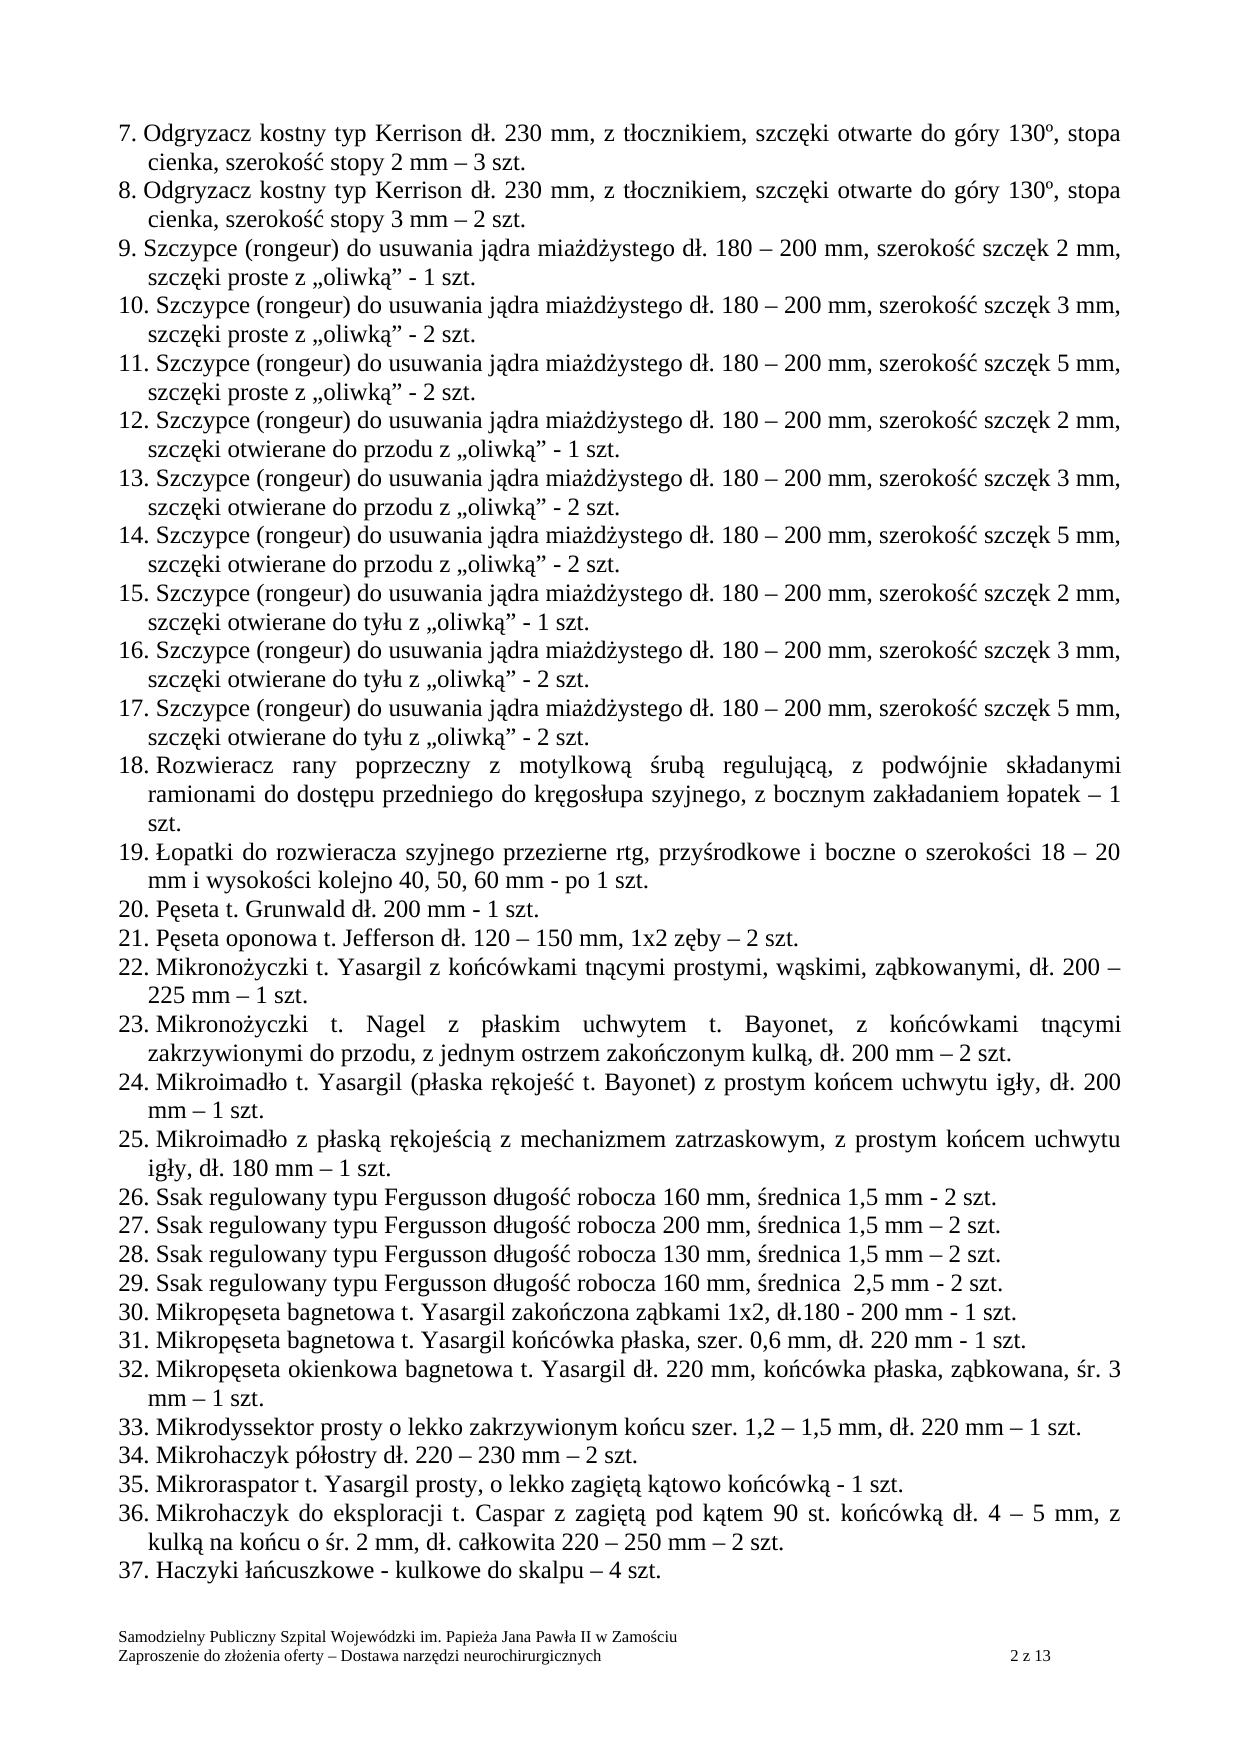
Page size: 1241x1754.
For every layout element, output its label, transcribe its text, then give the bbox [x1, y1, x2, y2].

list Szczypce (rongeur) do usuwania jądra miażdżystego dł. 180 – 200 mm, szerokość szczęk 3 mm, szczęki proste z „oliwką” - 2 szt. [118, 291, 1122, 348]
list Pęseta t. Grunwald dł. 200 mm - 1 szt. [118, 894, 1122, 923]
list Mikropęseta bagnetowa t. Yasargil końcówka płaska, szer. 0,6 mm, dł. 220 mm - 1 szt. [118, 1326, 1122, 1354]
list Szczypce (rongeur) do usuwania jądra miażdżystego dł. 180 – 200 mm, szerokość szczęk 2 mm, szczęki otwierane do przodu z „oliwką” - 1 szt. [118, 406, 1122, 463]
list Pęseta oponowa t. Jefferson dł. 120 – 150 mm, 1x2 zęby – 2 szt. [118, 923, 1122, 952]
list Mikroraspator t. Yasargil prosty, o lekko zagiętą kątowo końcówką - 1 szt. [118, 1469, 1122, 1498]
list Ssak regulowany typu Fergusson długość robocza 200 mm, średnica 1,5 mm – 2 szt. [118, 1211, 1122, 1239]
list Ssak regulowany typu Fergusson długość robocza 130 mm, średnica 1,5 mm – 2 szt. [118, 1239, 1122, 1268]
list Szczypce (rongeur) do usuwania jądra miażdżystego dł. 180 – 200 mm, szerokość szczęk 3 mm, szczęki otwierane do przodu z „oliwką” - 2 szt. [118, 463, 1122, 521]
list Szczypce (rongeur) do usuwania jądra miażdżystego dł. 180 – 200 mm, szerokość szczęk 5 mm, szczęki otwierane do przodu z „oliwką” - 2 szt. [118, 521, 1122, 578]
list Ssak regulowany typu Fergusson długość robocza 160 mm, średnica 2,5 mm - 2 szt. [118, 1268, 1122, 1297]
list Mikropęseta bagnetowa t. Yasargil zakończona ząbkami 1x2, dł.180 - 200 mm - 1 szt. [118, 1297, 1122, 1326]
list Szczypce (rongeur) do usuwania jądra miażdżystego dł. 180 – 200 mm, szerokość szczęk 5 mm, szczęki otwierane do tyłu z „oliwką” - 2 szt. [118, 693, 1122, 751]
list Haczyki łańcuszkowe - kulkowe do skalpu – 4 szt. [118, 1556, 1122, 1584]
list Mikropęseta okienkowa bagnetowa t. Yasargil dł. 220 mm, końcówka płaska, ząbkowana, śr. 3 mm – 1 szt. [118, 1354, 1122, 1412]
list Mikrohaczyk półostry dł. 220 – 230 mm – 2 szt. [118, 1441, 1122, 1469]
list Mikronożyczki t. Nagel z płaskim uchwytem t. Bayonet, z końcówkami tnącymi zakrzywionymi do przodu, z jednym ostrzem zakończonym kulką, dł. 200 mm – 2 szt. [118, 1009, 1122, 1067]
list Mikrohaczyk do eksploracji t. Caspar z zagiętą pod kątem 90 st. końcówką dł. 4 – 5 mm, z kulką na końcu o śr. 2 mm, dł. całkowita 220 – 250 mm – 2 szt. [118, 1498, 1122, 1556]
list Szczypce (rongeur) do usuwania jądra miażdżystego dł. 180 – 200 mm, szerokość szczęk 3 mm, szczęki otwierane do tyłu z „oliwką” - 2 szt. [118, 636, 1122, 693]
list Rozwieracz rany poprzeczny z motylkową śrubą regulującą, z podwójnie składanymi ramionami do dostępu przedniego do kręgosłupa szyjnego, z bocznym zakładaniem łopatek – 1 szt. [118, 751, 1122, 837]
list Szczypce (rongeur) do usuwania jądra miażdżystego dł. 180 – 200 mm, szerokość szczęk 5 mm, szczęki proste z „oliwką” - 2 szt. [118, 348, 1122, 406]
list Mikroimadło t. Yasargil (płaska rękojeść t. Bayonet) z prostym końcem uchwytu igły, dł. 200 mm – 1 szt. [118, 1067, 1122, 1124]
list Mikroimadło z płaską rękojeścią z mechanizmem zatrzaskowym, z prostym końcem uchwytu igły, dł. 180 mm – 1 szt. [118, 1124, 1122, 1182]
list Szczypce (rongeur) do usuwania jądra miażdżystego dł. 180 – 200 mm, szerokość szczęk 2 mm, szczęki proste z „oliwką” - 1 szt. [118, 233, 1122, 291]
list Ssak regulowany typu Fergusson długość robocza 160 mm, średnica 1,5 mm - 2 szt. [118, 1182, 1122, 1211]
list Odgryzacz kostny typ Kerrison dł. 230 mm, z tłocznikiem, szczęki otwarte do góry 130º, stopa cienka, szerokość stopy 2 mm – 3 szt. [118, 118, 1122, 176]
list Odgryzacz kostny typ Kerrison dł. 230 mm, z tłocznikiem, szczęki otwarte do góry 130º, stopa cienka, szerokość stopy 3 mm – 2 szt. [118, 176, 1122, 233]
list Szczypce (rongeur) do usuwania jądra miażdżystego dł. 180 – 200 mm, szerokość szczęk 2 mm, szczęki otwierane do tyłu z „oliwką” - 1 szt. [118, 578, 1122, 636]
list Mikronożyczki t. Yasargil z końcówkami tnącymi prostymi, wąskimi, ząbkowanymi, dł. 200 – 225 mm – 1 szt. [118, 952, 1122, 1009]
list Mikrodyssektor prosty o lekko zakrzywionym końcu szer. 1,2 – 1,5 mm, dł. 220 mm – 1 szt. [118, 1412, 1122, 1441]
list Łopatki do rozwieracza szyjnego przezierne rtg, przyśrodkowe i boczne o szerokości 18 – 20 mm i wysokości kolejno 40, 50, 60 mm - po 1 szt. [118, 837, 1122, 894]
